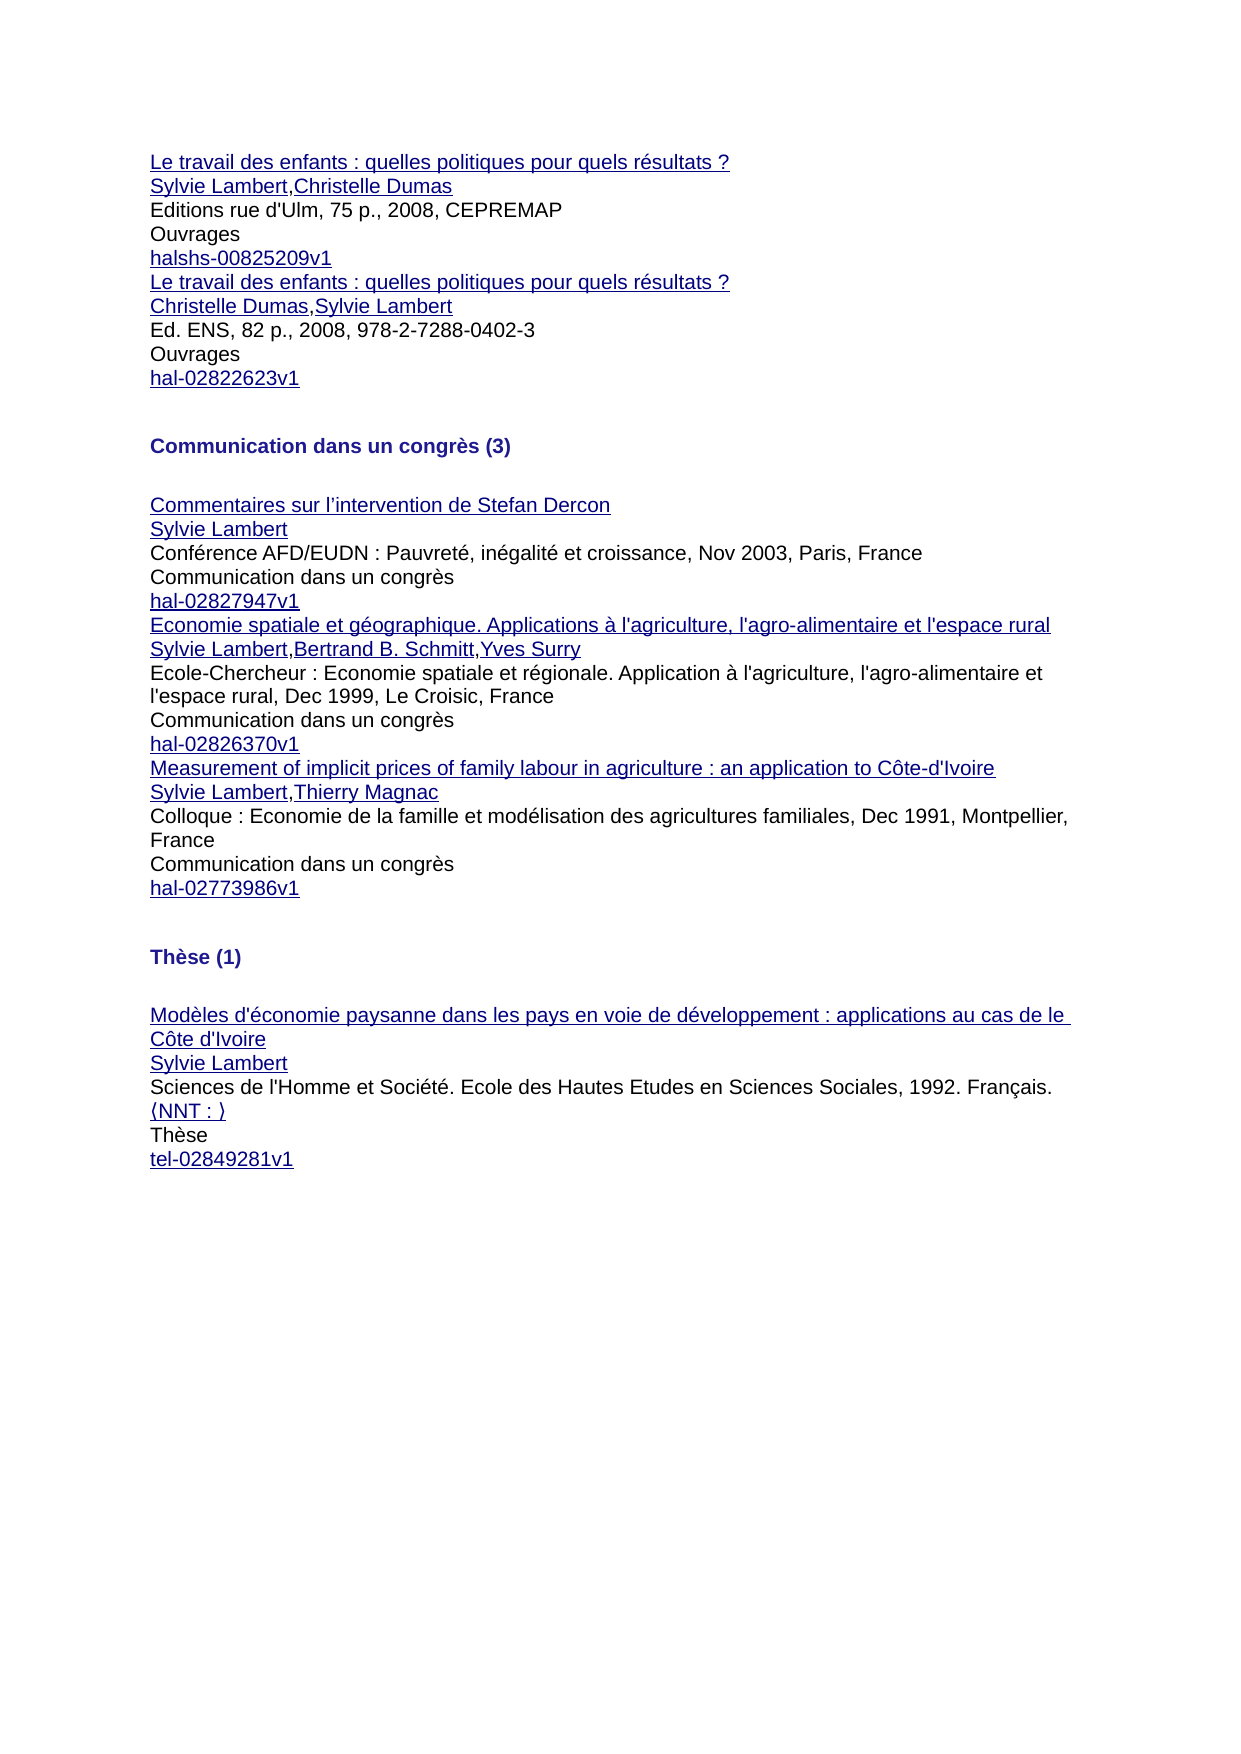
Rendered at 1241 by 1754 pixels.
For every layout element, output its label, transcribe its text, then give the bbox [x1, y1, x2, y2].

table_cell Economie spatiale et géographique. Applications à l'agriculture, l'agro-alimentaire et l'espace rural Sylvie Lambert,Bertrand B. Schmitt,Yves Surry Ecole-Chercheur : Economie spatiale et régionale. Application à l'agriculture, l'agro-alimentaire et l'espace rural, Dec 1999, Le Croisic, France Communication dans un congrès hal-02826370v1 [150, 613, 1090, 756]
table_header Commentaires sur l’intervention de Stefan Dercon Sylvie Lambert Conférence AFD/EUDN : Pauvreté, inégalité et croissance, Nov 2003, Paris, France Communication dans un congrès hal-02827947v1 [150, 493, 1090, 612]
table_cell Measurement of implicit prices of family labour in agriculture : an application to Côte-d'Ivoire Sylvie Lambert,Thierry Magnac Colloque : Economie de la famille et modélisation des agricultures familiales, Dec 1991, Montpellier, France Communication dans un congrès hal-02773986v1 [150, 756, 1090, 900]
subtitle Thèse (1) [150, 945, 1090, 969]
subtitle Communication dans un congrès (3) [150, 434, 1090, 458]
table_header Modèles d'économie paysanne dans les pays en voie de développement : applications au cas de le Côte d'Ivoire Sylvie Lambert Sciences de l'Homme et Société. Ecole des Hautes Etudes en Sciences Sociales, 1992. Français. ⟨NNT : ⟩ Thèse tel-02849281v1 [150, 1003, 1090, 1171]
table_cell Le travail des enfants : quelles politiques pour quels résultats ? Christelle Dumas,Sylvie Lambert Ed. ENS, 82 p., 2008, 978-2-7288-0402-3 Ouvrages hal-02822623v1 [150, 270, 1090, 389]
table_header Le travail des enfants : quelles politiques pour quels résultats ? Sylvie Lambert,Christelle Dumas Editions rue d'Ulm, 75 p., 2008, CEPREMAP Ouvrages halshs-00825209v1 [150, 150, 1090, 270]
